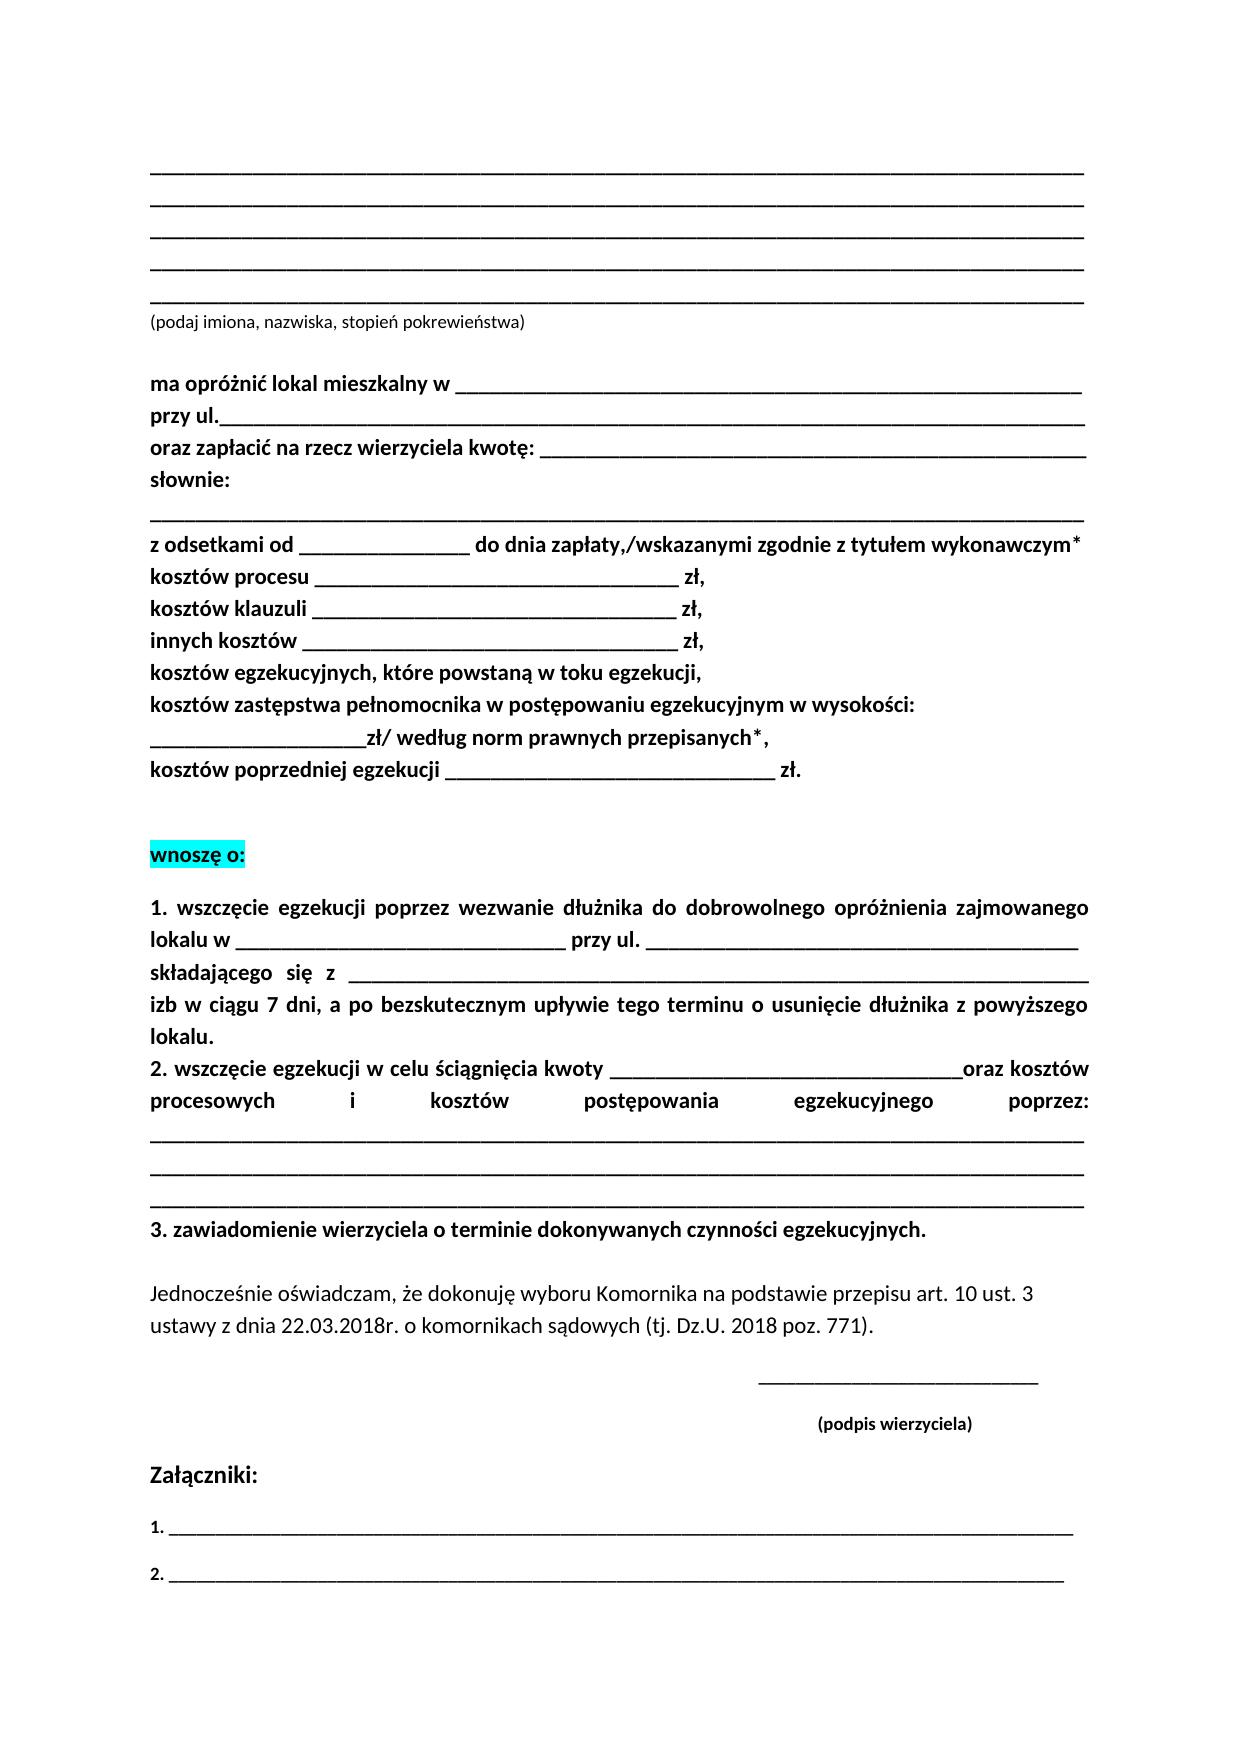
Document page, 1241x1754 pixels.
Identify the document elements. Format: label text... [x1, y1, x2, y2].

text __________________________________________________________________________________ [150, 150, 1090, 178]
text 3. zawiadomienie wierzyciela o terminie dokonywanych czynności egzekucyjnych. [150, 1215, 1090, 1243]
text oraz zapłacić na rzecz wierzyciela kwotę: ________________________________________________ [150, 433, 1090, 461]
text 2. ________________________________________________________________________________________________ [150, 1562, 1090, 1585]
text wnoszę o: [150, 840, 1090, 868]
text składającego się z _________________________________________________________________ izb w ciągu 7 dni, a po bezskutecznym upływie tego terminu o usunięcie dłużnika z powyższego lokalu. [150, 958, 1090, 1050]
text 1. wszczęcie egzekucji poprzez wezwanie dłużnika do dobrowolnego opróżnienia zajmowanego lokalu w _____________________________ przy ul. ______________________________________ [150, 893, 1090, 953]
text innych kosztów _________________________________ zł, [150, 626, 1090, 654]
text kosztów zastępstwa pełnomocnika w postępowaniu egzekucyjnym w wysokości: ___________________zł/ według norm prawnych przepisanych*, [150, 691, 1090, 751]
text kosztów poprzedniej egzekucji _____________________________ zł. [150, 755, 1090, 783]
text __________________________________________________________________________________ [150, 214, 1090, 242]
text (podpis wierzyciela) [150, 1412, 1090, 1435]
text słownie: __________________________________________________________________________________ [150, 465, 1090, 526]
text 1. _________________________________________________________________________________________________ [150, 1515, 1090, 1538]
text __________________________________________________________________________________ [150, 182, 1090, 210]
text przy ul.____________________________________________________________________________ [150, 401, 1090, 429]
text __________________________________________________________________________________ [150, 247, 1090, 274]
text 2. wszczęcie egzekucji w celu ściągnięcia kwoty _______________________________oraz kosztów procesowych i kosztów postępowania egzekucyjnego poprzez: ______________________________________________________________________________________________________________________________________________________________________________________________________________________________________________________ [150, 1054, 1090, 1211]
text kosztów procesu ________________________________ zł, [150, 562, 1090, 590]
text ______________________________ [150, 1365, 1090, 1388]
text kosztów egzekucyjnych, które powstaną w toku egzekucji, [150, 658, 1090, 686]
text Załączniki: [150, 1459, 1090, 1489]
text Jednocześnie oświadczam, że dokonuję wyboru Komornika na podstawie przepisu art. 10 ust. 3 ustawy z dnia 22.03.2018r. o komornikach sądowych (tj. Dz.U. 2018 poz. 771). [150, 1279, 1090, 1340]
text __________________________________________________________________________________ (podaj imiona, nazwiska, stopień pokrewieństwa) [150, 279, 1090, 333]
text kosztów klauzuli ________________________________ zł, [150, 594, 1090, 622]
text z odsetkami od _______________ do dnia zapłaty,/wskazanymi zgodnie z tytułem wykonawczym* [150, 530, 1090, 558]
text ma opróżnić lokal mieszkalny w _______________________________________________________ [150, 369, 1090, 397]
